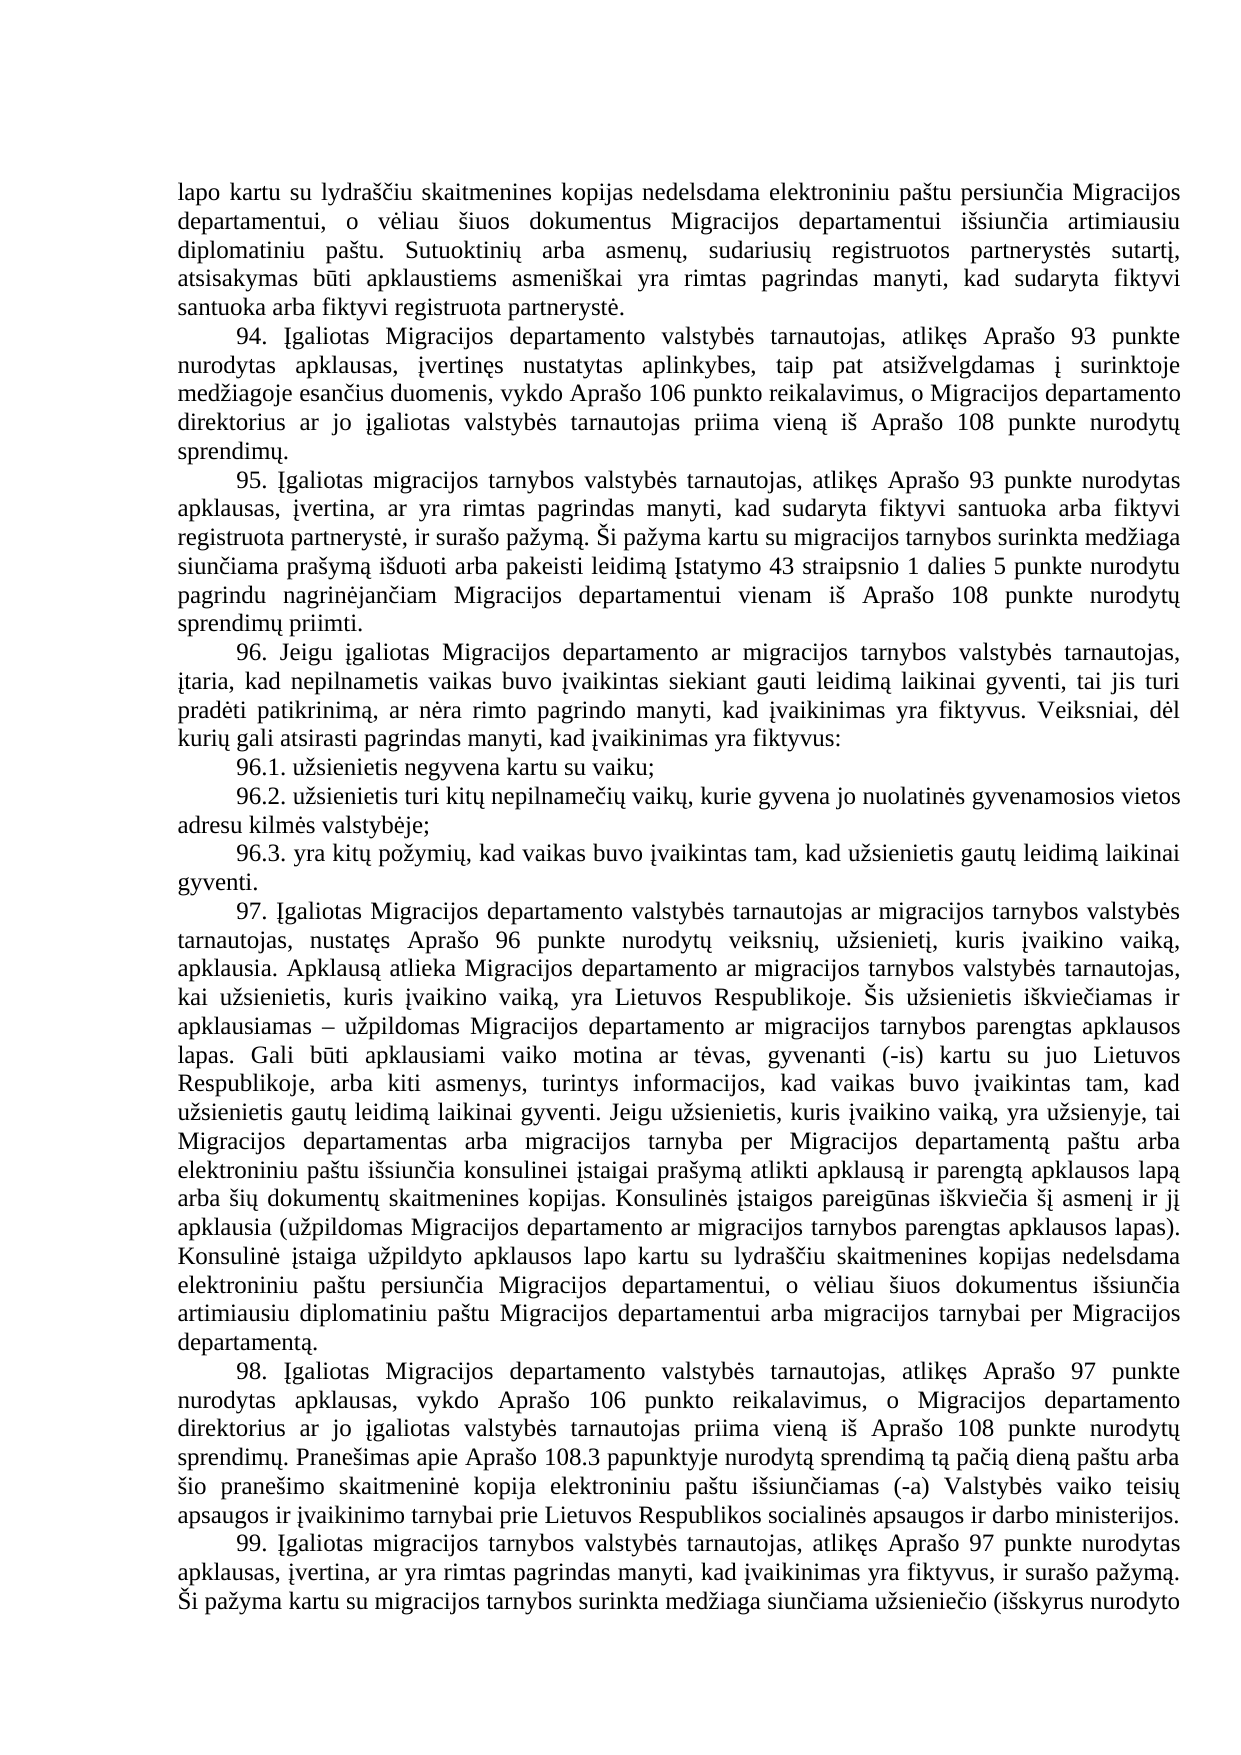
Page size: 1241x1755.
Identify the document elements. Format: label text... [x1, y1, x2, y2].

text 98. Įgaliotas Migracijos departamento valstybės tarnautojas, atlikęs Aprašo 97 punkte nurodytas apklausas, vykdo Aprašo 106 punkto reikalavimus, o Migracijos departamento direktorius ar jo įgaliotas valstybės tarnautojas priima vieną iš Aprašo 108 punkte nurodytų sprendimų. Pranešimas apie Aprašo 108.3 papunktyje nurodytą sprendimą tą pačią dieną paštu arba šio pranešimo skaitmeninė kopija elektroniniu paštu išsiunčiamas (-a) Valstybės vaiko teisių apsaugos ir įvaikinimo tarnybai prie Lietuvos Respublikos socialinės apsaugos ir darbo ministerijos. [177, 1356, 1181, 1528]
text 95. Įgaliotas migracijos tarnybos valstybės tarnautojas, atlikęs Aprašo 93 punkte nurodytas apklausas, įvertina, ar yra rimtas pagrindas manyti, kad sudaryta fiktyvi santuoka arba fiktyvi registruota partnerystė, ir surašo pažymą. Ši pažyma kartu su migracijos tarnybos surinkta medžiaga siunčiama prašymą išduoti arba pakeisti leidimą Įstatymo 43 straipsnio 1 dalies 5 punkte nurodytu pagrindu nagrinėjančiam Migracijos departamentui vienam iš Aprašo 108 punkte nurodytų sprendimų priimti. [177, 465, 1181, 637]
text 99. Įgaliotas migracijos tarnybos valstybės tarnautojas, atlikęs Aprašo 97 punkte nurodytas apklausas, įvertina, ar yra rimtas pagrindas manyti, kad įvaikinimas yra fiktyvus, ir surašo pažymą. Ši pažyma kartu su migracijos tarnybos surinkta medžiaga siunčiama užsieniečio (išskyrus nurodyto [177, 1528, 1181, 1615]
text 96.1. užsienietis negyvena kartu su vaiku; [177, 752, 1181, 781]
text 97. Įgaliotas Migracijos departamento valstybės tarnautojas ar migracijos tarnybos valstybės tarnautojas, nustatęs Aprašo 96 punkte nurodytų veiksnių, užsienietį, kuris įvaikino vaiką, apklausia. Apklausą atlieka Migracijos departamento ar migracijos tarnybos valstybės tarnautojas, kai užsienietis, kuris įvaikino vaiką, yra Lietuvos Respublikoje. Šis užsienietis iškviečiamas ir apklausiamas – užpildomas Migracijos departamento ar migracijos tarnybos parengtas apklausos lapas. Gali būti apklausiami vaiko motina ar tėvas, gyvenanti (-is) kartu su juo Lietuvos Respublikoje, arba kiti asmenys, turintys informacijos, kad vaikas buvo įvaikintas tam, kad užsienietis gautų leidimą laikinai gyventi. Jeigu užsienietis, kuris įvaikino vaiką, yra užsienyje, tai Migracijos departamentas arba migracijos tarnyba per Migracijos departamentą paštu arba elektroniniu paštu išsiunčia konsulinei įstaigai prašymą atlikti apklausą ir parengtą apklausos lapą arba šių dokumentų skaitmenines kopijas. Konsulinės įstaigos pareigūnas iškviečia šį asmenį ir jį apklausia (užpildomas Migracijos departamento ar migracijos tarnybos parengtas apklausos lapas). Konsulinė įstaiga užpildyto apklausos lapo kartu su lydraščiu skaitmenines kopijas nedelsdama elektroniniu paštu persiunčia Migracijos departamentui, o vėliau šiuos dokumentus išsiunčia artimiausiu diplomatiniu paštu Migracijos departamentui arba migracijos tarnybai per Migracijos departamentą. [177, 896, 1181, 1356]
text 96.3. yra kitų požymių, kad vaikas buvo įvaikintas tam, kad užsienietis gautų leidimą laikinai gyventi. [177, 838, 1181, 896]
text 94. Įgaliotas Migracijos departamento valstybės tarnautojas, atlikęs Aprašo 93 punkte nurodytas apklausas, įvertinęs nustatytas aplinkybes, taip pat atsižvelgdamas į surinktoje medžiagoje esančius duomenis, vykdo Aprašo 106 punkto reikalavimus, o Migracijos departamento direktorius ar jo įgaliotas valstybės tarnautojas priima vieną iš Aprašo 108 punkte nurodytų sprendimų. [177, 321, 1181, 465]
text lapo kartu su lydraščiu skaitmenines kopijas nedelsdama elektroniniu paštu persiunčia Migracijos departamentui, o vėliau šiuos dokumentus Migracijos departamentui išsiunčia artimiausiu diplomatiniu paštu. Sutuoktinių arba asmenų, sudariusių registruotos partnerystės sutartį, atsisakymas būti apklaustiems asmeniškai yra rimtas pagrindas manyti, kad sudaryta fiktyvi santuoka arba fiktyvi registruota partnerystė. [177, 177, 1181, 321]
text 96.2. užsienietis turi kitų nepilnamečių vaikų, kurie gyvena jo nuolatinės gyvenamosios vietos adresu kilmės valstybėje; [177, 781, 1181, 838]
text 96. Jeigu įgaliotas Migracijos departamento ar migracijos tarnybos valstybės tarnautojas, įtaria, kad nepilnametis vaikas buvo įvaikintas siekiant gauti leidimą laikinai gyventi, tai jis turi pradėti patikrinimą, ar nėra rimto pagrindo manyti, kad įvaikinimas yra fiktyvus. Veiksniai, dėl kurių gali atsirasti pagrindas manyti, kad įvaikinimas yra fiktyvus: [177, 637, 1181, 752]
